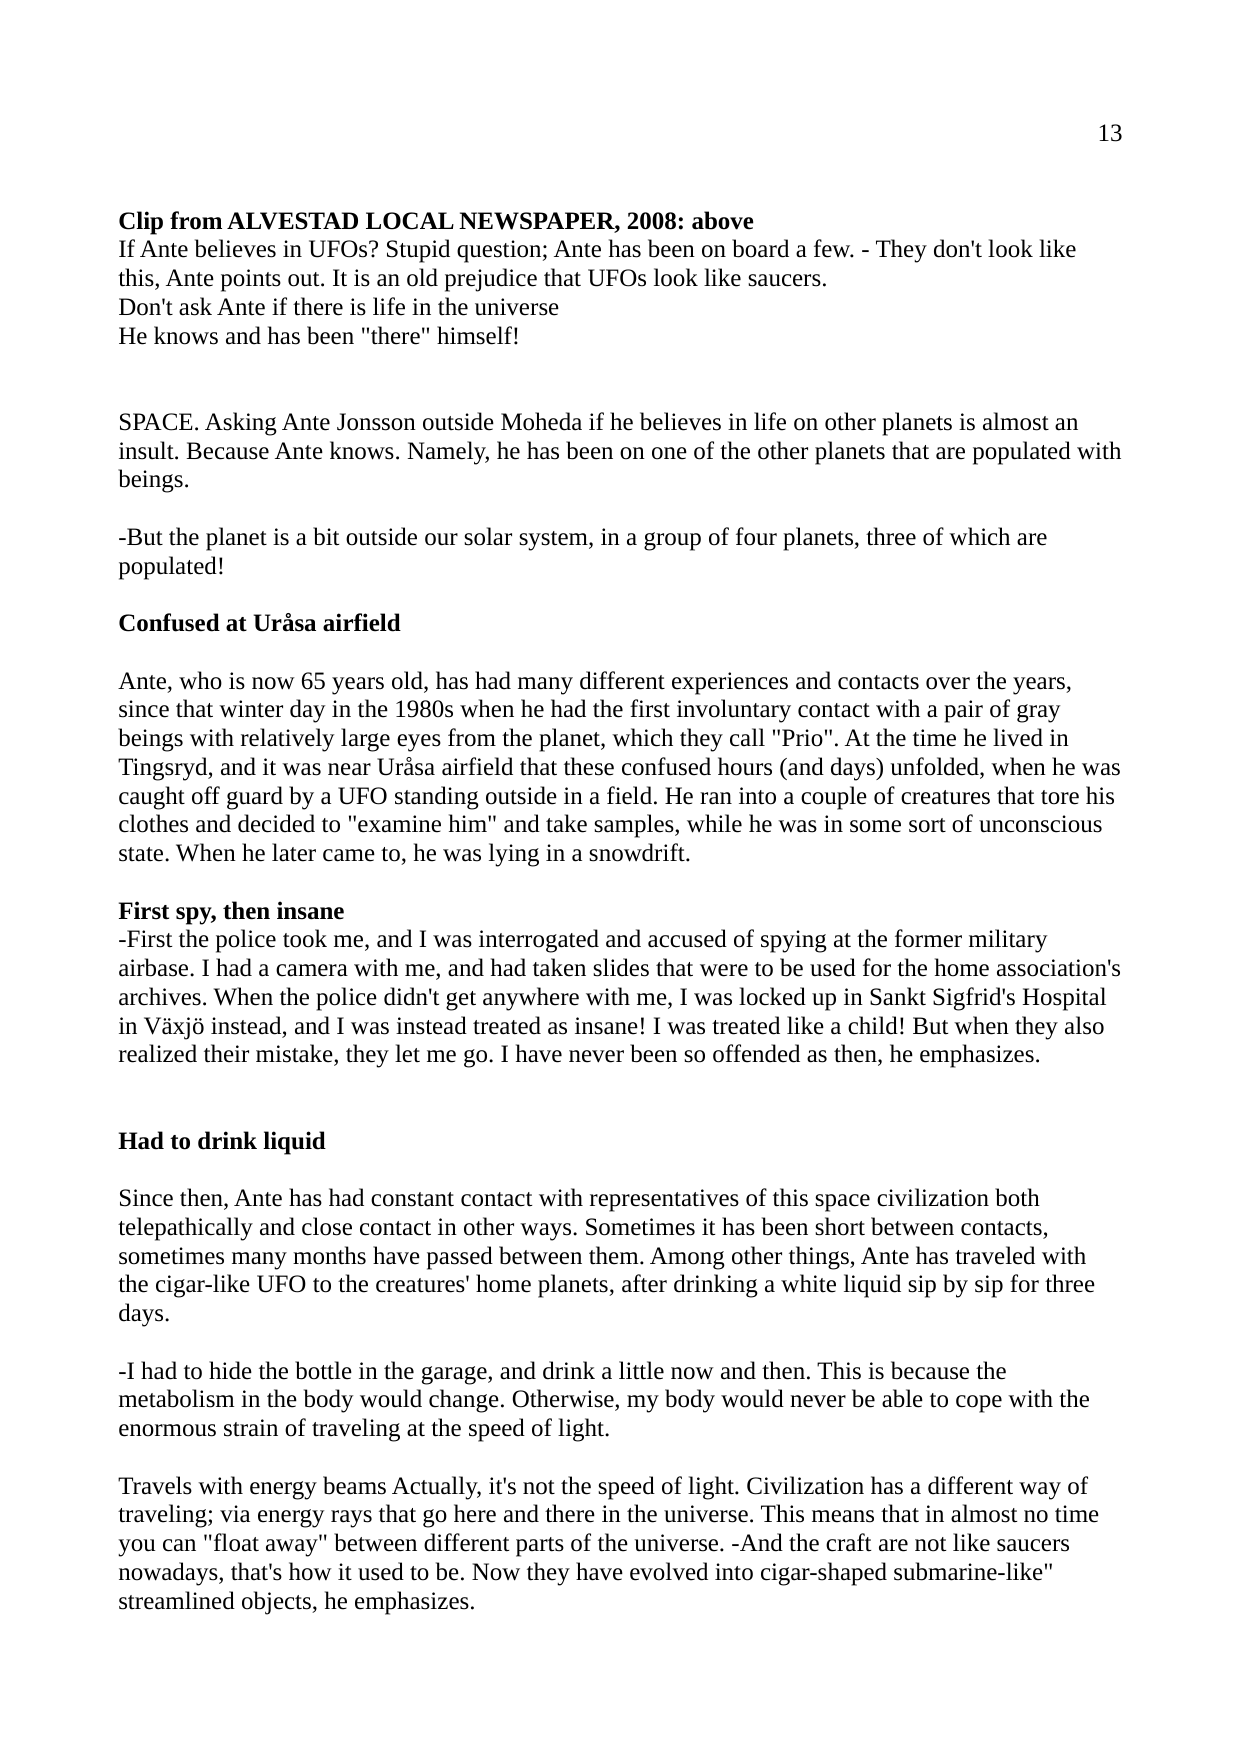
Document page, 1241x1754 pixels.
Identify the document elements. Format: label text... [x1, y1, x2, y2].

text Clip from ALVESTAD LOCAL NEWSPAPER, 2008: above [118, 206, 1122, 234]
text First spy, then insane [118, 896, 1122, 924]
text Confused at Uråsa airfield [118, 608, 1122, 637]
text He knows and has been "there" himself! [118, 321, 1122, 349]
text Had to drink liquid [118, 1126, 1122, 1154]
text -First the police took me, and I was interrogated and accused of spying at the former military airbase. I had a camera with me, and had taken slides that were to be used for the home association's archives. When the police didn't get anywhere with me, I was locked up in Sankt Sigfrid's Hospital in Växjö instead, and I was instead treated as insane! I was treated like a child! But when they also realized their mistake, they let me go. I have never been so offended as then, he emphasizes. [118, 924, 1122, 1068]
text -I had to hide the bottle in the garage, and drink a little now and then. This is because the metabolism in the body would change. Otherwise, my body would never be able to cope with the enormous strain of traveling at the speed of light. [118, 1356, 1122, 1442]
text Ante, who is now 65 years old, has had many different experiences and contacts over the years, since that winter day in the 1980s when he had the first involuntary contact with a pair of gray beings with relatively large eyes from the planet, which they call "Prio". At the time he lived in Tingsryd, and it was near Uråsa airfield that these confused hours (and days) unfolded, when he was caught off guard by a UFO standing outside in a field. He ran into a couple of creatures that tore his clothes and decided to "examine him" and take samples, while he was in some sort of unconscious state. When he later came to, he was lying in a snowdrift. [118, 666, 1122, 867]
text Travels with energy beams Actually, it's not the speed of light. Civilization has a different way of traveling; via energy rays that go here and there in the universe. This means that in almost no time you can "float away" between different parts of the universe. -And the craft are not like saucers nowadays, that's how it used to be. Now they have evolved into cigar-shaped submarine-like" streamlined objects, he emphasizes. [118, 1471, 1122, 1614]
text -But the planet is a bit outside our solar system, in a group of four planets, three of which are populated! [118, 522, 1122, 579]
text Don't ask Ante if there is life in the universe [118, 292, 1122, 321]
text Since then, Ante has had constant contact with representatives of this space civilization both telepathically and close contact in other ways. Sometimes it has been short between contacts, sometimes many months have passed between them. Among other things, Ante has traveled with the cigar-like UFO to the creatures' home planets, after drinking a white liquid sip by sip for three days. [118, 1183, 1122, 1327]
text SPACE. Asking Ante Jonsson outside Moheda if he believes in life on other planets is almost an insult. Because Ante knows. Namely, he has been on one of the other planets that are populated with beings. [118, 407, 1122, 493]
text If Ante believes in UFOs? Stupid question; Ante has been on board a few. - They don't look like this, Ante points out. It is an old prejudice that UFOs look like saucers. [118, 234, 1122, 292]
